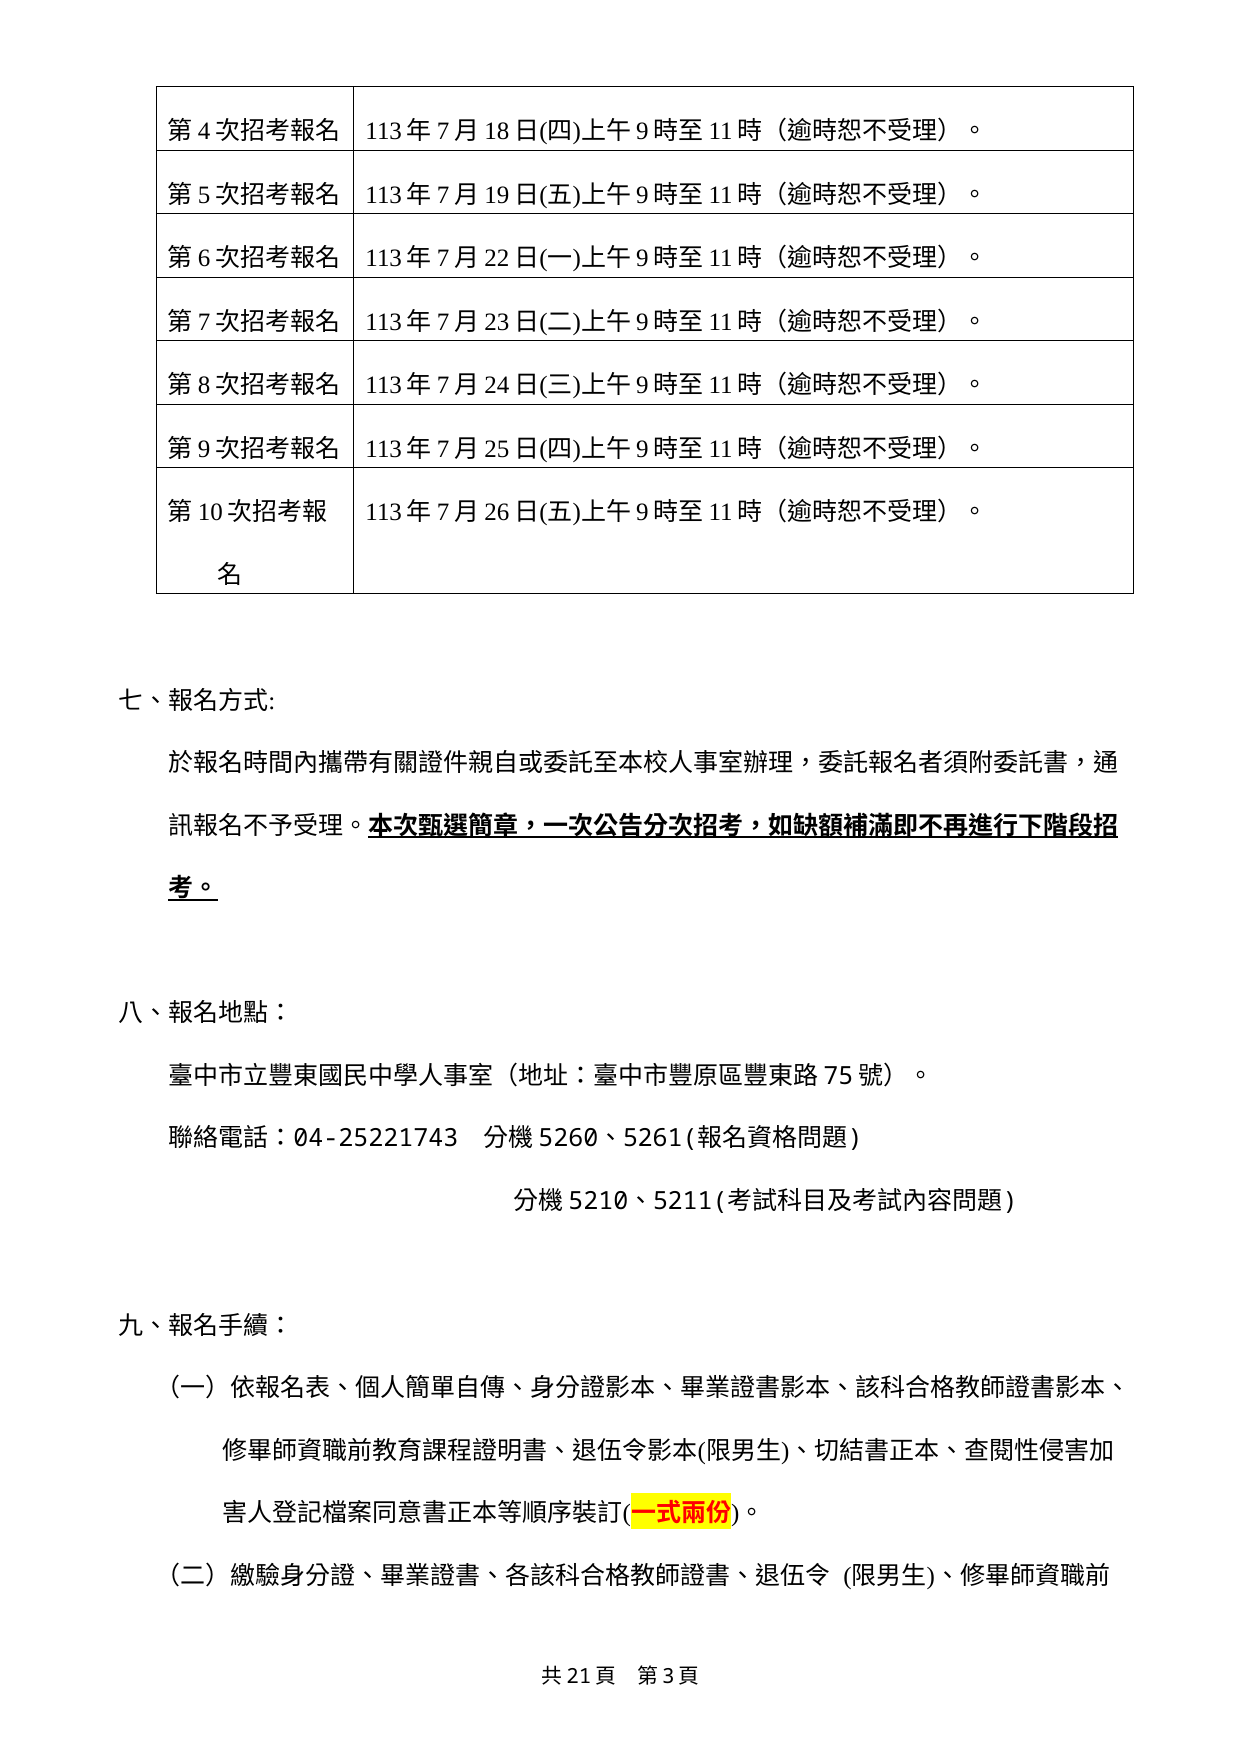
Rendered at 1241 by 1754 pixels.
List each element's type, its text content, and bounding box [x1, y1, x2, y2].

text 聯絡電話：04-25221743 分機5260、5261(報名資格問題) [168, 1094, 1122, 1157]
table_cell 第6次招考報名 [157, 214, 353, 277]
table_cell 113年7月19日(五)上午9時至11時（逾時恕不受理）。 [354, 151, 1133, 213]
text 於報名時間內攜帶有關證件親自或委託至本校人事室辦理，委託報名者須附委託書，通訊報名不予受理。本次甄選簡章，一次公告分次招考，如缺額補滿即不再進行下階段招考。 [168, 719, 1122, 907]
table_cell 第8次招考報名 [157, 341, 353, 404]
table_cell 113年7月18日(四)上午9時至11時（逾時恕不受理）。 [354, 87, 1133, 149]
table_cell 113年7月22日(一)上午9時至11時（逾時恕不受理）。 [354, 214, 1133, 277]
table_cell 第4次招考報名 [157, 87, 353, 149]
text 分機5210、5211(考試科目及考試內容問題) [168, 1157, 1122, 1219]
table_cell 113年7月24日(三)上午9時至11時（逾時恕不受理）。 [354, 341, 1133, 404]
table_cell 第9次招考報名 [157, 405, 353, 467]
table_cell 113年7月26日(五)上午9時至11時（逾時恕不受理）。 [354, 468, 1133, 593]
table_cell 第10次招考報名 [157, 468, 353, 593]
text （二）繳驗身分證、畢業證書、各該科合格教師證書、退伍令 (限男生)、修畢師資職前 [156, 1532, 1122, 1594]
text 八、報名地點： [118, 969, 1122, 1032]
text 臺中市立豐東國民中學人事室（地址：臺中市豐原區豐東路75號）。 [168, 1032, 1122, 1094]
text 九、報名手續： [118, 1282, 1122, 1344]
table_cell 113年7月25日(四)上午9時至11時（逾時恕不受理）。 [354, 405, 1133, 467]
text （一）依報名表、個人簡單自傳、身分證影本、畢業證書影本、該科合格教師證書影本、修畢師資職前教育課程證明書、退伍令影本(限男生)、切結書正本、查閱性侵害加害人登記檔案同意書正本等順序裝訂(一式兩份)。 [156, 1344, 1122, 1532]
table_cell 第7次招考報名 [157, 278, 353, 340]
table_cell 第5次招考報名 [157, 151, 353, 213]
table_cell 113年7月23日(二)上午9時至11時（逾時恕不受理）。 [354, 278, 1133, 340]
text 七、報名方式: [118, 657, 1122, 719]
